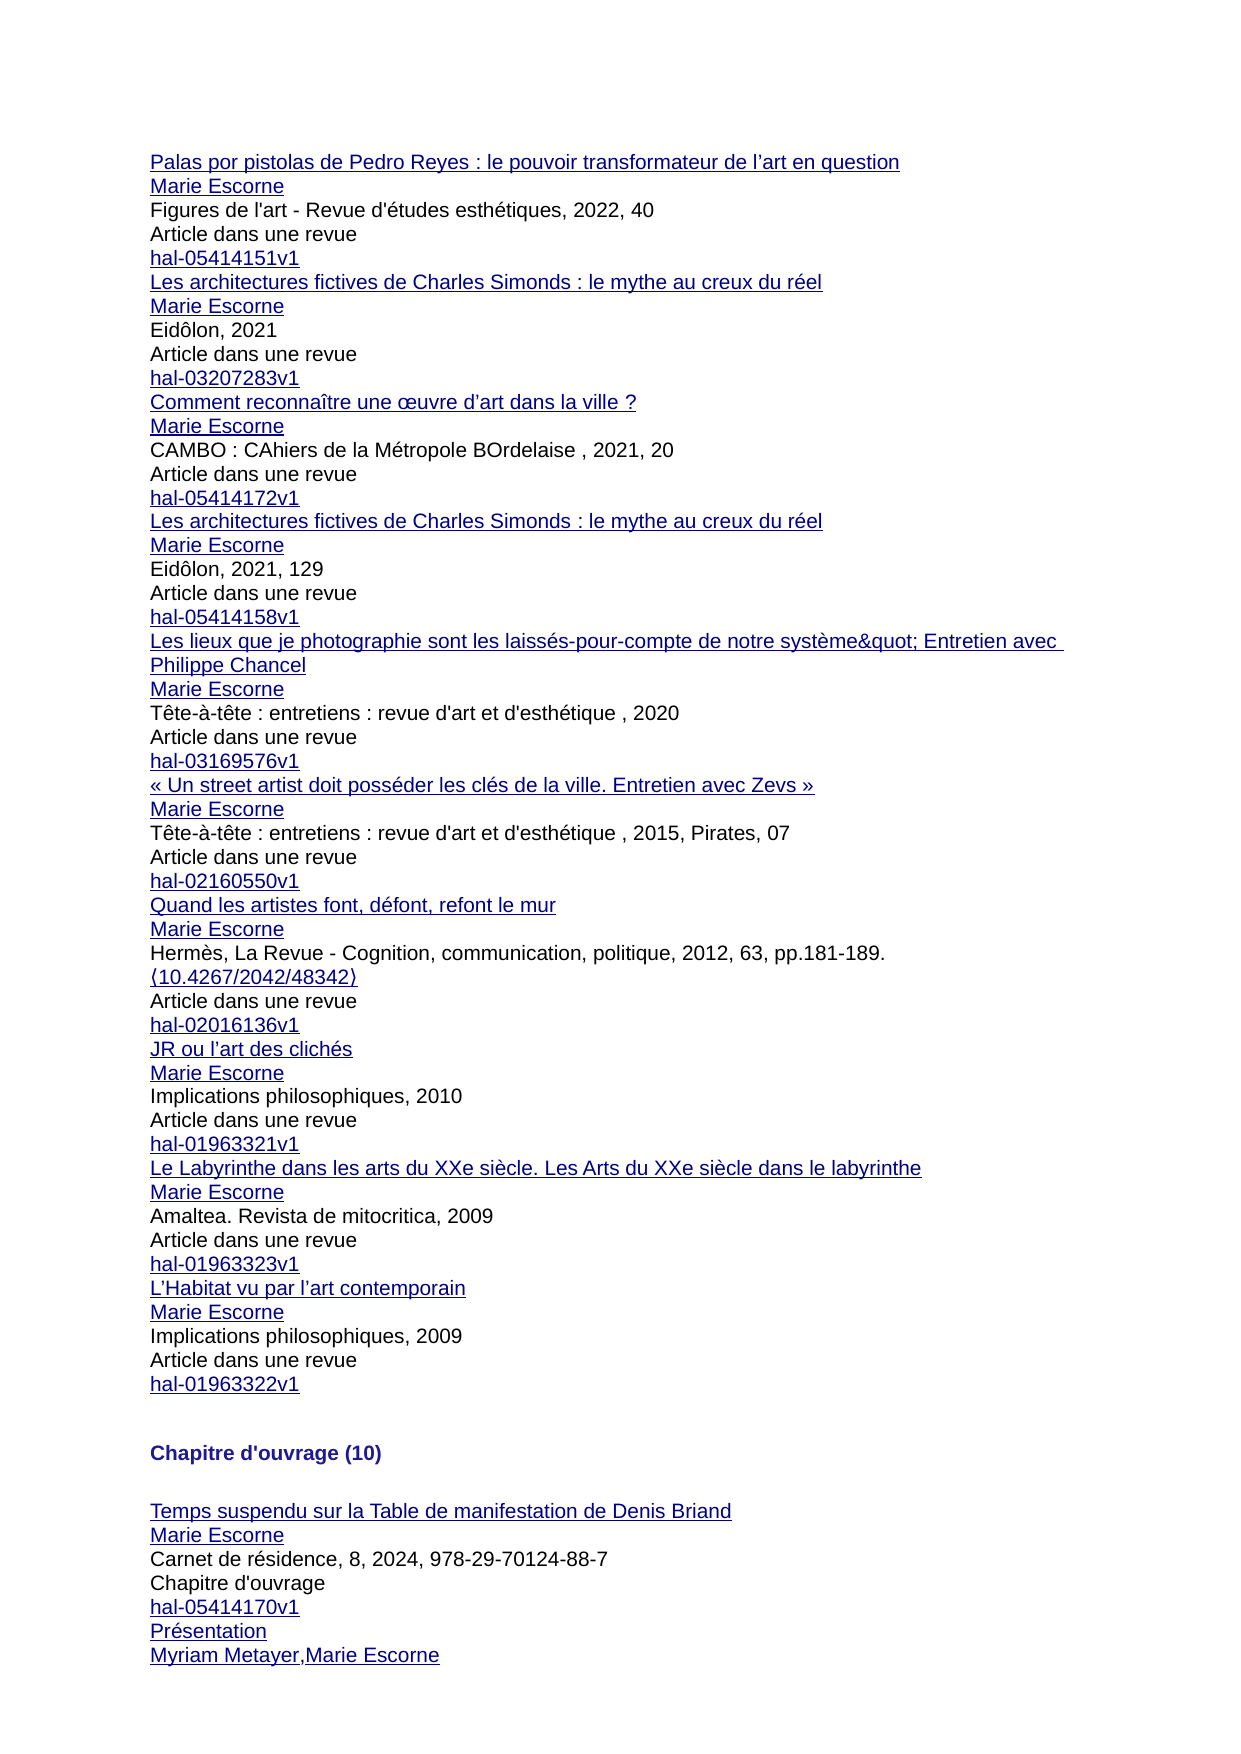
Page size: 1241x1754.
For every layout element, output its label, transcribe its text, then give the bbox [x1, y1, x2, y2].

table_cell L’Habitat vu par l’art contemporain Marie Escorne Implications philosophiques, 2009 Article dans une revue hal-01963322v1 [150, 1276, 1090, 1396]
table_cell Comment reconnaître une œuvre d’art dans la ville ? Marie Escorne CAMBO : CAhiers de la Métropole BOrdelaise , 2021, 20 Article dans une revue hal-05414172v1 [150, 390, 1090, 509]
table_cell Les architectures fictives de Charles Simonds : le mythe au creux du réel Marie Escorne Eidôlon, 2021, 129 Article dans une revue hal-05414158v1 [150, 509, 1090, 629]
table_cell Quand les artistes font, défont, refont le mur Marie Escorne Hermès, La Revue - Cognition, communication, politique, 2012, 63, pp.181-189. ⟨10.4267/2042/48342⟩ Article dans une revue hal-02016136v1 [150, 893, 1090, 1036]
table_cell Le Labyrinthe dans les arts du XXe siècle. Les Arts du XXe siècle dans le labyrinthe Marie Escorne Amaltea. Revista de mitocritica, 2009 Article dans une revue hal-01963323v1 [150, 1156, 1090, 1276]
table_header Temps suspendu sur la Table de manifestation de Denis Briand Marie Escorne Carnet de résidence, 8, 2024, 978-29-70124-88-7 Chapitre d'ouvrage hal-05414170v1 [150, 1499, 1090, 1619]
table_cell JR ou l’art des clichés Marie Escorne Implications philosophiques, 2010 Article dans une revue hal-01963321v1 [150, 1036, 1090, 1156]
table_cell Les architectures fictives de Charles Simonds : le mythe au creux du réel Marie Escorne Eidôlon, 2021 Article dans une revue hal-03207283v1 [150, 270, 1090, 389]
table_cell Présentation Myriam Metayer,Marie Escorne [150, 1619, 1090, 1667]
table_cell Palas por pistolas de Pedro Reyes : le pouvoir transformateur de l’art en question Marie Escorne Figures de l'art - Revue d'études esthétiques, 2022, 40 Article dans une revue hal-05414151v1 [150, 150, 1090, 270]
table_cell Les lieux que je photographie sont les laissés-pour-compte de notre système&quot; Entretien avec Philippe Chancel Marie Escorne Tête-à-tête : entretiens : revue d'art et d'esthétique , 2020 Article dans une revue hal-03169576v1 [150, 629, 1090, 773]
subtitle Chapitre d'ouvrage (10) [150, 1441, 1090, 1464]
table_cell « Un street artist doit posséder les clés de la ville. Entretien avec Zevs » Marie Escorne Tête-à-tête : entretiens : revue d'art et d'esthétique , 2015, Pirates, 07 Article dans une revue hal-02160550v1 [150, 773, 1090, 893]
